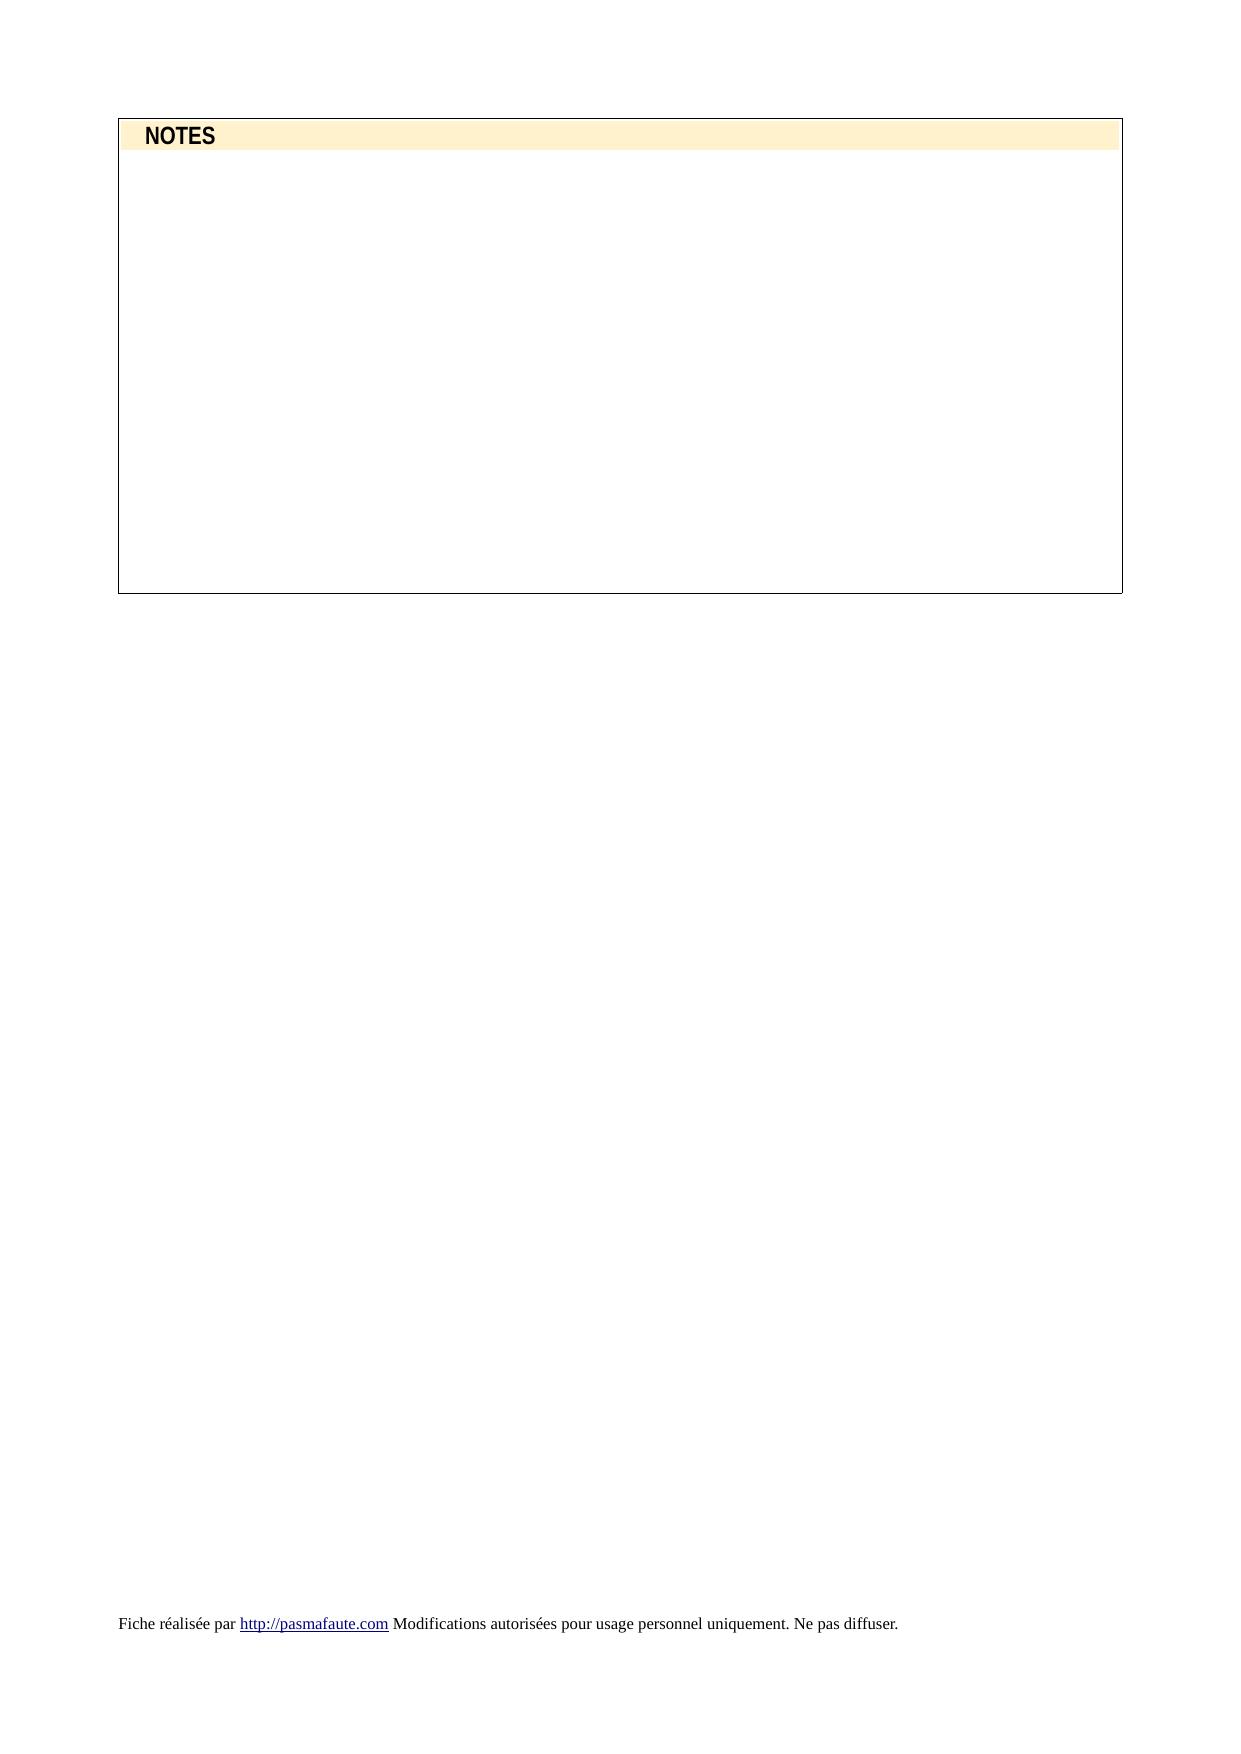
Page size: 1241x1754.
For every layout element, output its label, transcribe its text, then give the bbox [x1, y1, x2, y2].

table_header NOTES [119, 119, 1122, 593]
